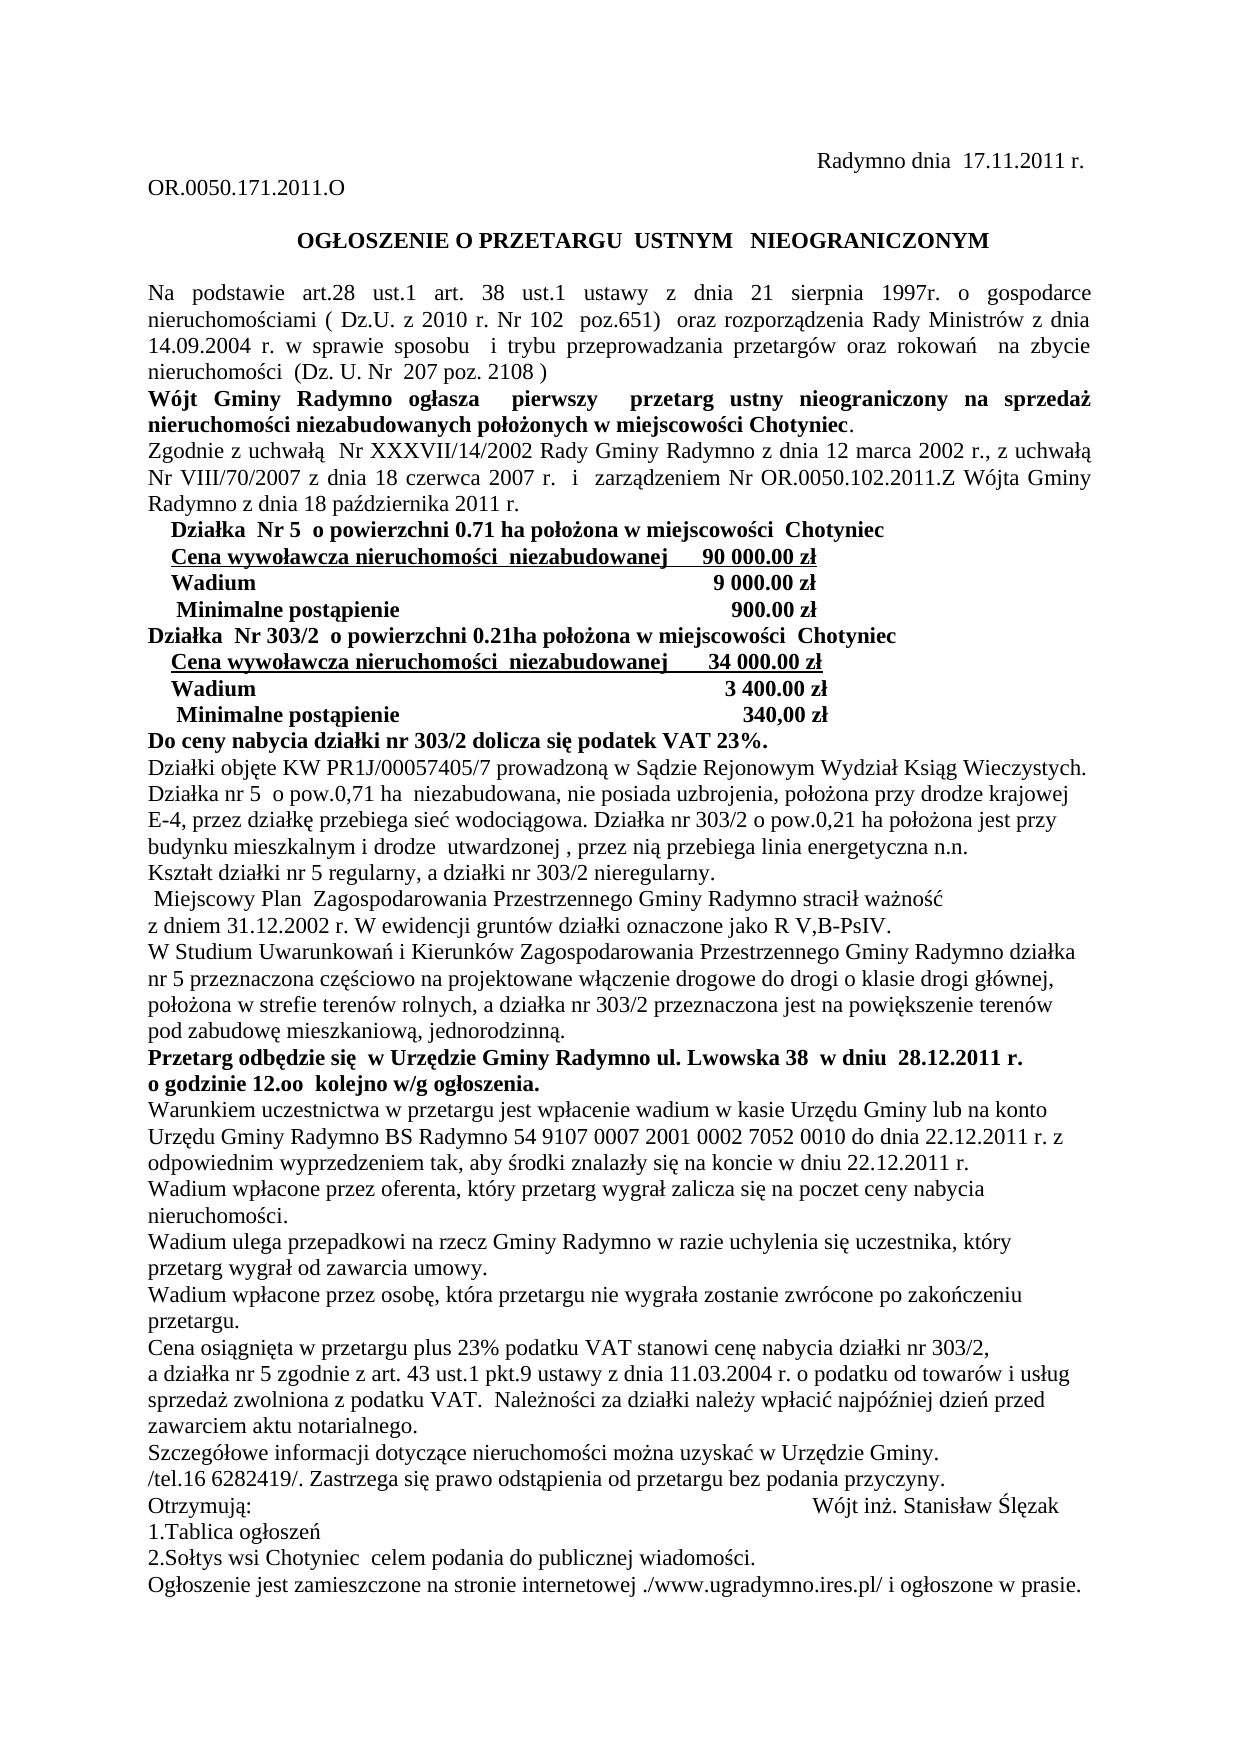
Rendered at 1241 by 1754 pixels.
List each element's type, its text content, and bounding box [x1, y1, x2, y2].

text 1.Tablica ogłoszeń 2.Sołtys wsi Chotyniec celem podania do publicznej wiadomości. [148, 1518, 1092, 1571]
text Działka Nr 5 o powierzchni 0.71 ha położona w miejscowości Chotyniec [148, 517, 1092, 543]
text Wójt Gminy Radymno ogłasza pierwszy przetarg ustny nieograniczony na sprzedaż nieruchomości niezabudowanych położonych w miejscowości Chotyniec. [148, 385, 1092, 437]
text Wadium wpłacone przez osobę, która przetargu nie wygrała zostanie zwrócone po zakończeniu przetargu. [148, 1281, 1092, 1333]
text Wadium 9 000.00 zł [148, 569, 1092, 596]
text Minimalne postąpienie 900.00 zł Działka Nr 303/2 o powierzchni 0.21ha położona w miejscowości Chotyniec [148, 596, 1092, 648]
text Zgodnie z uchwałą Nr XXXVII/14/2002 Rady Gminy Radymno z dnia 12 marca 2002 r., z uchwałą Nr VIII/70/2007 z dnia 18 czerwca 2007 r. i zarządzeniem Nr OR.0050.102.2011.Z Wójta Gminy Radymno z dnia 18 października 2011 r. [148, 437, 1092, 517]
text Przetarg odbędzie się w Urzędzie Gminy Radymno ul. Lwowska 38 w dniu 28.12.2011 r. o godzinie 12.oo kolejno w/g ogłoszenia. [148, 1044, 1092, 1096]
subtitle Cena wywoławcza nieruchomości niezabudowanej 34 000.00 zł [148, 648, 1092, 675]
text Wadium 3 400.00 zł [148, 675, 1092, 701]
text Na podstawie art.28 ust.1 art. 38 ust.1 ustawy z dnia 21 sierpnia 1997r. o gospodarce nieruchomościami ( Dz.U. z 2010 r. Nr 102 poz.651) oraz rozporządzenia Rady Ministrów z dnia 14.09.2004 r. w sprawie sposobu i trybu przeprowadzania przetargów oraz rokowań na zbycie nieruchomości (Dz. U. Nr 207 poz. 2108 ) [148, 279, 1092, 385]
text Szczegółowe informacji dotyczące nieruchomości można uzyskać w Urzędzie Gminy. /tel.16 6282419/. Zastrzega się prawo odstąpienia od przetargu bez podania przyczyny. Otrzymują: Wójt inż. Stanisław Ślęzak [148, 1439, 1092, 1518]
text OGŁOSZENIE O PRZETARGU USTNYM NIEOGRANICZONYM [148, 227, 1092, 253]
text Cena osiągnięta w przetargu plus 23% podatku VAT stanowi cenę nabycia działki nr 303/2, a działka nr 5 zgodnie z art. 43 ust.1 pkt.9 ustawy z dnia 11.03.2004 r. o podatku od towarów i usług sprzedaż zwolniona z podatku VAT. Należności za działki należy wpłacić najpóźniej dzień przed zawarciem aktu notarialnego. [148, 1333, 1092, 1439]
text Radymno dnia 17.11.2011 r. [148, 148, 1092, 174]
text Wadium wpłacone przez oferenta, który przetarg wygrał zalicza się na poczet ceny nabycia nieruchomości. [148, 1175, 1092, 1228]
text Do ceny nabycia działki nr 303/2 dolicza się podatek VAT 23%. Działki objęte KW PR1J/00057405/7 prowadzoną w Sądzie Rejonowym Wydział Ksiąg Wieczystych. Działka nr 5 o pow.0,71 ha niezabudowana, nie posiada uzbrojenia, położona przy drodze krajowej E-4, przez działkę przebiega sieć wodociągowa. Działka nr 303/2 o pow.0,21 ha położona jest przy budynku mieszkalnym i drodze utwardzonej , przez nią przebiega linia energetyczna n.n. Kształt działki nr 5 regularny, a działki nr 303/2 nieregularny. [148, 727, 1092, 886]
text Miejscowy Plan Zagospodarowania Przestrzennego Gminy Radymno stracił ważność z dniem 31.12.2002 r. W ewidencji gruntów działki oznaczone jako R V,B-PsIV. W Studium Uwarunkowań i Kierunków Zagospodarowania Przestrzennego Gminy Radymno działka nr 5 przeznaczona częściowo na projektowane włączenie drogowe do drogi o klasie drogi głównej, położona w strefie terenów rolnych, a działka nr 303/2 przeznaczona jest na powiększenie terenów pod zabudowę mieszkaniową, jednorodzinną. [148, 886, 1092, 1044]
subtitle Cena wywoławcza nieruchomości niezabudowanej 90 000.00 zł [148, 543, 1092, 569]
text OR.0050.171.2011.O [148, 174, 1092, 200]
text Warunkiem uczestnictwa w przetargu jest wpłacenie wadium w kasie Urzędu Gminy lub na konto Urzędu Gminy Radymno BS Radymno 54 9107 0007 2001 0002 7052 0010 do dnia 22.12.2011 r. z odpowiednim wyprzedzeniem tak, aby środki znalazły się na koncie w dniu 22.12.2011 r. [148, 1096, 1092, 1175]
text Minimalne postąpienie 340,00 zł [148, 701, 1092, 727]
text Ogłoszenie jest zamieszczone na stronie internetowej ./www.ugradymno.ires.pl/ i ogłoszone w prasie. [148, 1571, 1092, 1597]
text Wadium ulega przepadkowi na rzecz Gminy Radymno w razie uchylenia się uczestnika, który przetarg wygrał od zawarcia umowy. [148, 1228, 1092, 1281]
